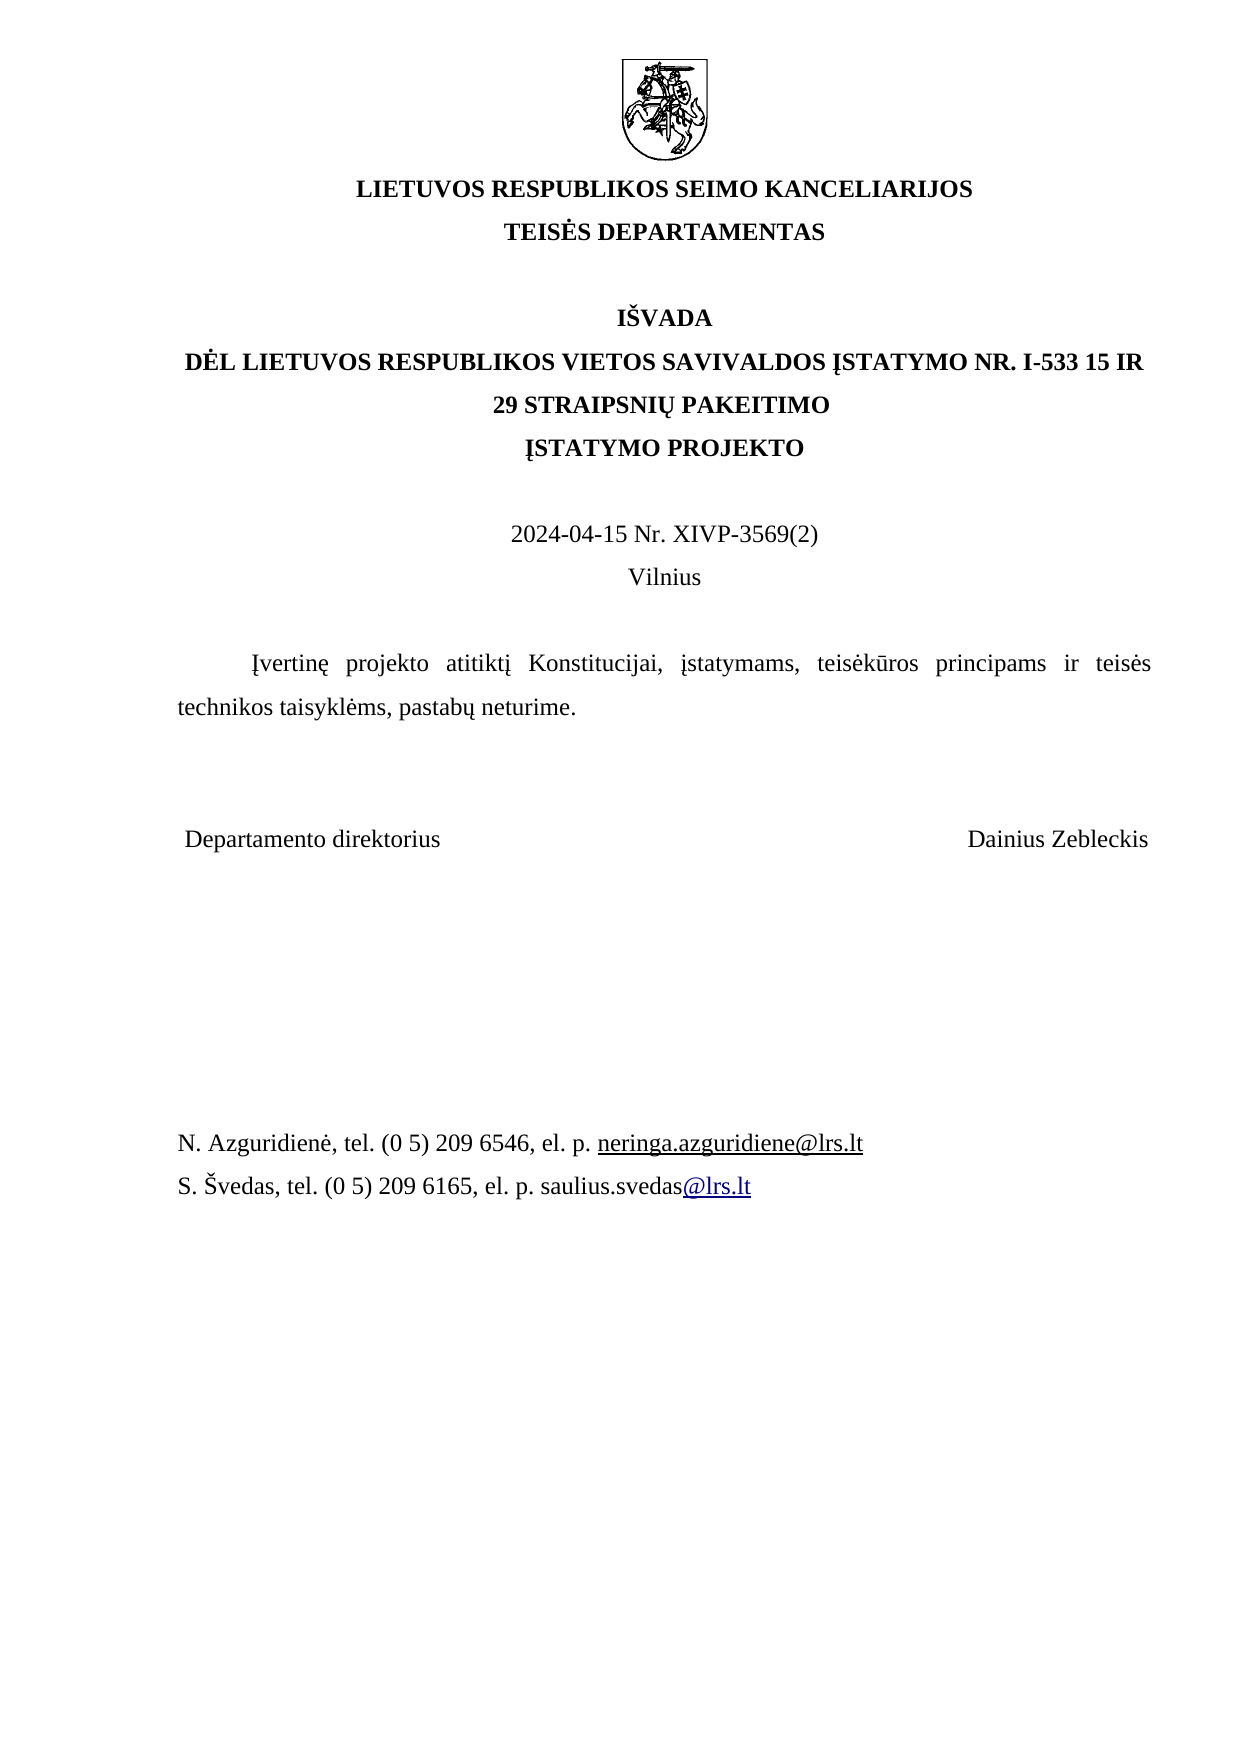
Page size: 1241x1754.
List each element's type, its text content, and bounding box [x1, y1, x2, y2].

text 2024-04-15 Nr. XIVP-3569(2) [177, 519, 1152, 548]
text Vilnius [177, 562, 1152, 591]
text IŠVADA [177, 303, 1152, 332]
text DĖL LIETUVOS RESPUBLIKOS VIETOS SAVIVALDOS ĮSTATYMO NR. I-533 15 IR 29 STRAIPSNIŲ PAKEITIMO [177, 347, 1152, 418]
text LIETUVOS RESPUBLIKOS SEIMO KANCELIARIJOS [177, 174, 1152, 203]
text ĮSTATYMO PROJEKTO [177, 433, 1152, 462]
subtitle TEISĖS DEPARTAMENTAS [177, 217, 1152, 246]
text Departamento direktorius Dainius Zebleckis [177, 821, 1152, 853]
text S. Švedas, tel. (0 5) 209 6165, el. p. saulius.svedas@lrs.lt [177, 1171, 1152, 1200]
text Įvertinę projekto atitiktį Konstitucijai, įstatymams, teisėkūros principams ir teisės technikos taisyklėms, pastabų neturime. [177, 648, 1152, 720]
text N. Azguridienė, tel. (0 5) 209 6546, el. p. neringa.azguridiene@lrs.lt [177, 1128, 1152, 1157]
